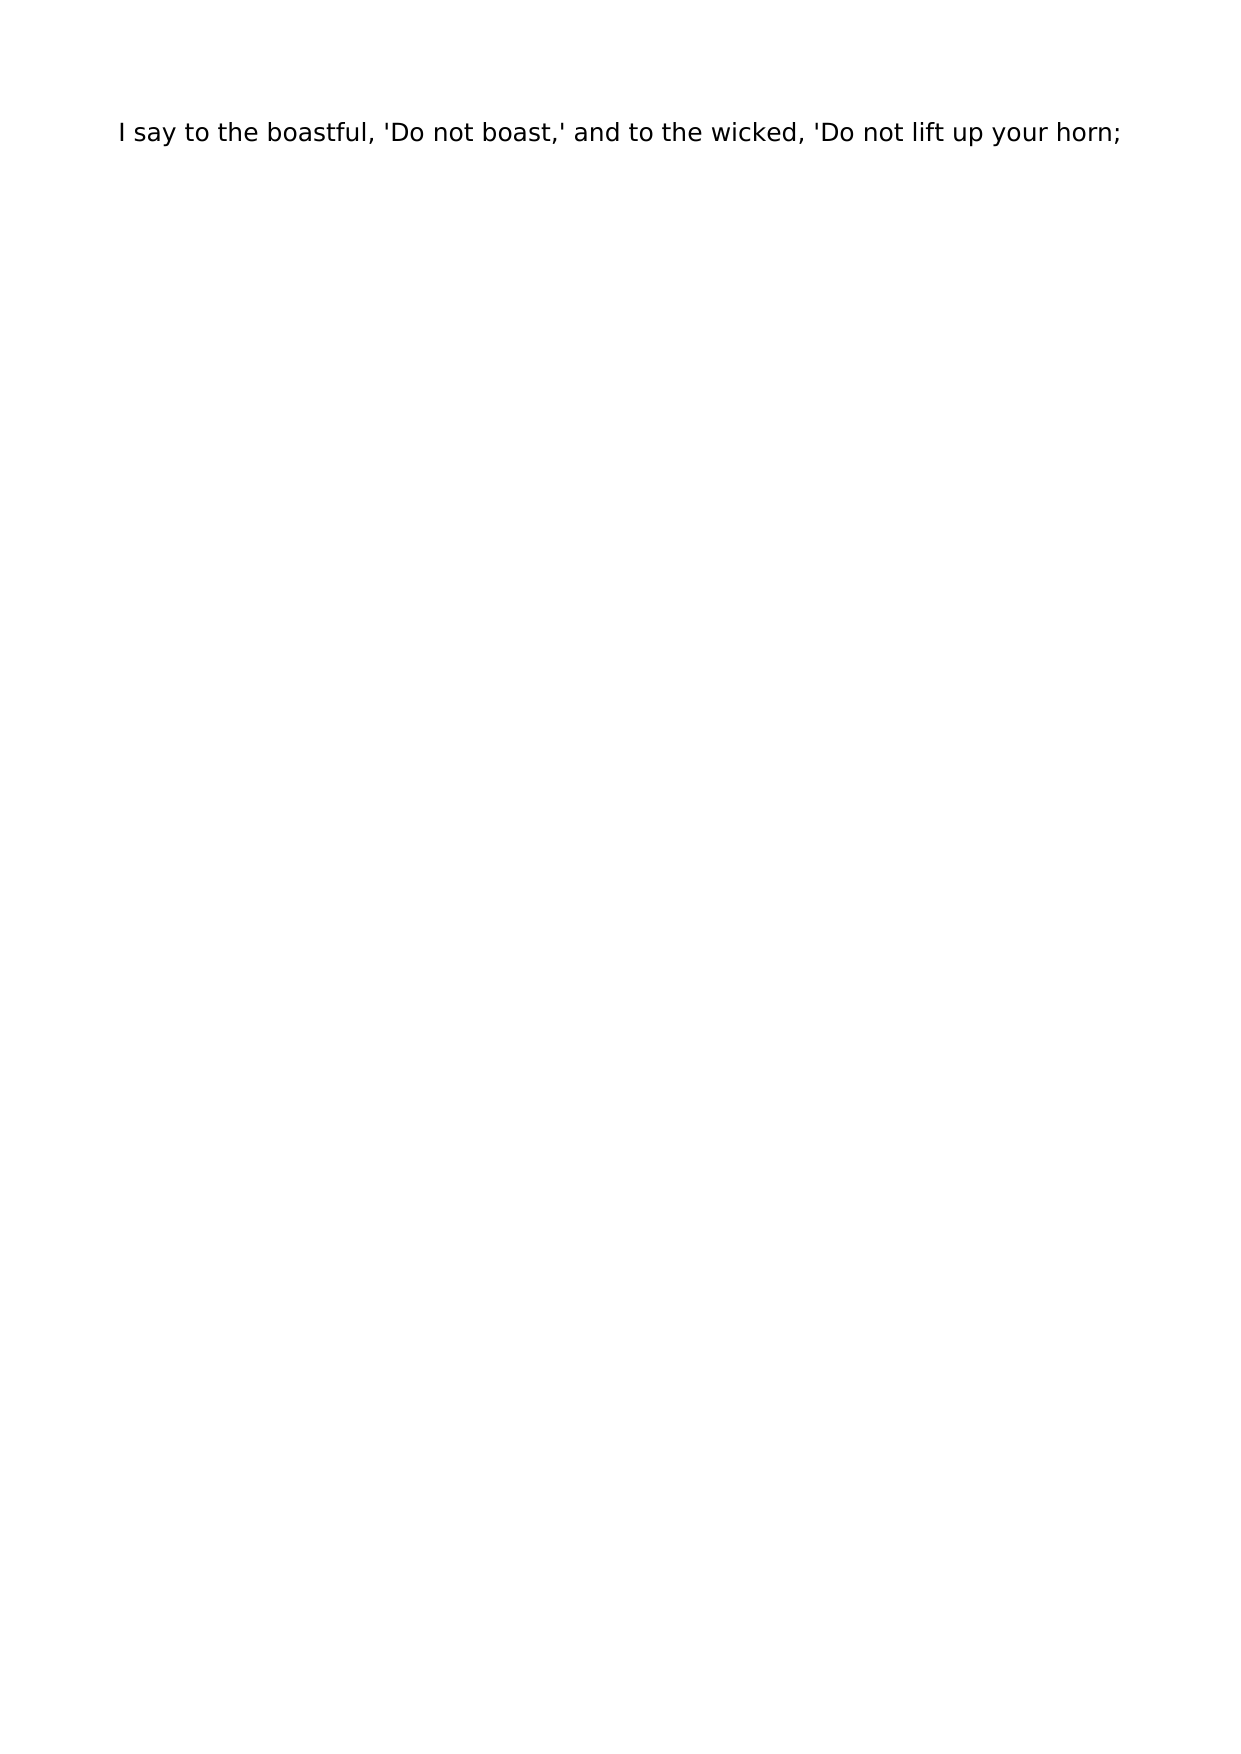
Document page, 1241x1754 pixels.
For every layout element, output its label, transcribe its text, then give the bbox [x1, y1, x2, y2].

text I say to the boastful, 'Do not boast,' and to the wicked, 'Do not lift up your horn; [118, 118, 1122, 147]
